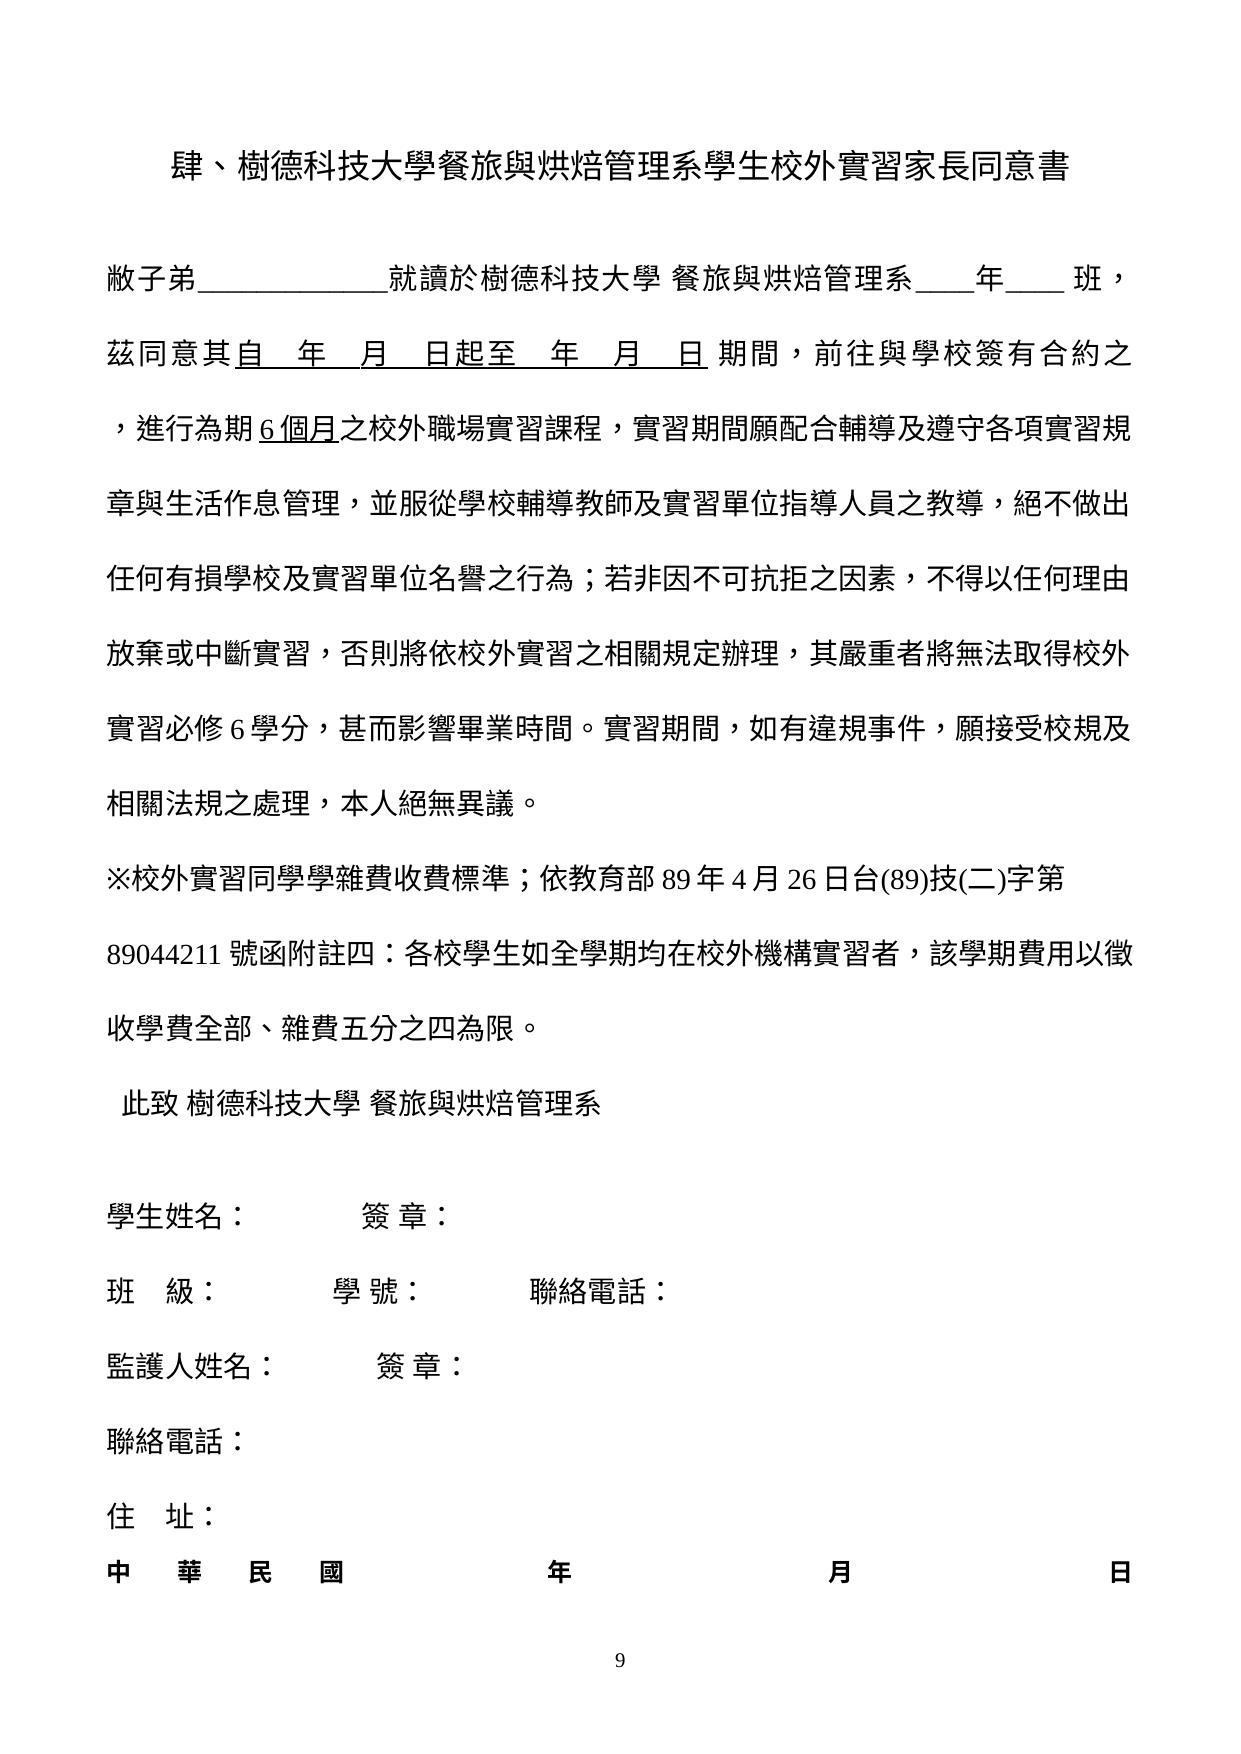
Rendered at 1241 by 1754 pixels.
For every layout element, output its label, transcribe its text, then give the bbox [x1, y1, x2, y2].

text ※校外實習同學學雜費收費標準；依教育部89年4月26日台(89)技(二)字第89044211 號函附註四：各校學生如全學期均在校外機構實習者，該學期費用以徵收學費全部、雜費五分之四為限。 [106, 839, 1134, 1064]
text 中華民國 年 月 日 [106, 1552, 1134, 1589]
text 住 址： [106, 1477, 1134, 1552]
text 此致 樹德科技大學 餐旅與烘焙管理系 [106, 1064, 1134, 1139]
text 班 級： 學 號： 聯絡電話： [106, 1252, 1134, 1327]
text 聯絡電話： [106, 1402, 1134, 1477]
subtitle 肆、樹德科技大學餐旅與烘焙管理系學生校外實習家長同意書 [106, 127, 1134, 202]
text 學生姓名： 簽 章： [106, 1177, 1134, 1252]
text 敝子弟_____________就讀於樹德科技大學 餐旅與烘焙管理系____年____ 班， 茲同意其自 年 月 日起至 年 月 日 期間，前往與學校簽有合約之 ，進行為期6個月之校外職場實習課程，實習期間願配合輔導及遵守各項實習規章與生活作息管理，並服從學校輔導教師及實習單位指導人員之教導，絕不做出任何有損學校及實習單位名譽之行為；若非因不可抗拒之因素，不得以任何理由放棄或中斷實習，否則將依校外實習之相關規定辦理，其嚴重者將無法取得校外實習必修6學分，甚而影響畢業時間。實習期間，如有違規事件，願接受校規及相關法規之處理，本人絕無異議。 [106, 239, 1134, 839]
text 監護人姓名： 簽 章： [106, 1327, 1134, 1402]
